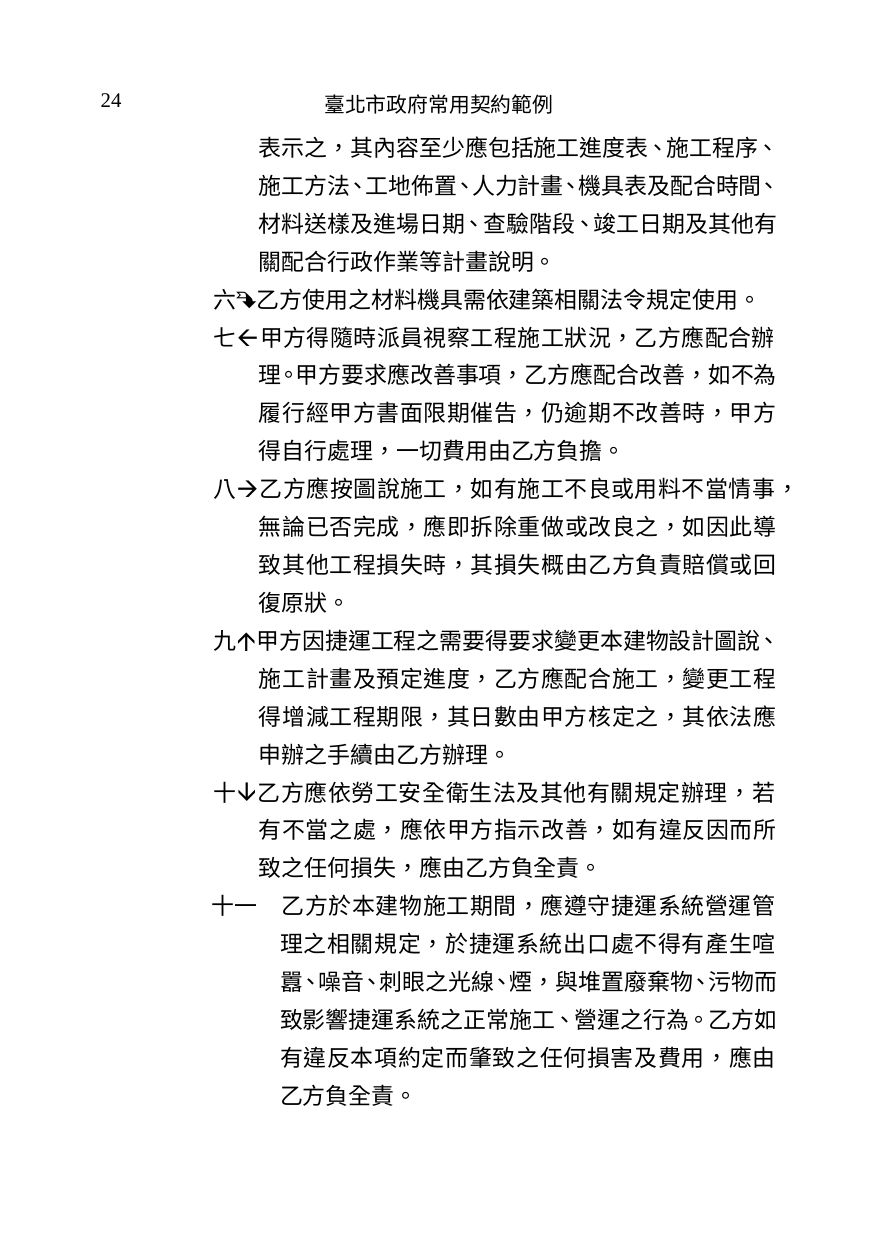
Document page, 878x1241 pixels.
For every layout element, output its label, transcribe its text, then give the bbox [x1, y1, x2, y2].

text 十乙方應依勞工安全衛生法及其他有關規定辦理，若有不當之處，應依甲方指示改善，如有違反因而所致之任何損失，應由乙方負全責。 [213, 772, 777, 886]
text 十一 乙方於本建物施工期間，應遵守捷運系統營運管理之相關規定，於捷運系統出口處不得有產生喧囂、噪音、刺眼之光線、煙，與堆置廢棄物、污物而致影響捷運系統之正常施工、營運之行為。乙方如有違反本項約定而肇致之任何損害及費用，應由乙方負全責。 [211, 886, 777, 1113]
text 五施工計畫應以工程作業網狀流程圖、說明書、圖表等表示之，其內容至少應包括施工進度表、施工程序、施工方法、工地佈置、人力計畫、機具表及配合時間、材料送樣及進場日期、查驗階段、竣工日期及其他有關配合行政作業等計畫說明。 [213, 127, 777, 279]
text 八乙方應按圖說施工，如有施工不良或用料不當情事，無論已否完成，應即拆除重做或改良之，如因此導致其他工程損失時，其損失概由乙方負責賠償或回復原狀。 [213, 469, 777, 620]
text 六乙方使用之材料機具需依建築相關法令規定使用。 [213, 279, 777, 317]
text 七甲方得隨時派員視察工程施工狀況，乙方應配合辦理。甲方要求應改善事項，乙方應配合改善，如不為履行經甲方書面限期催告，仍逾期不改善時，甲方得自行處理，一切費用由乙方負擔。 [213, 317, 777, 469]
text 九甲方因捷運工程之需要得要求變更本建物設計圖說、施工計畫及預定進度，乙方應配合施工，變更工程得增減工程期限，其日數由甲方核定之，其依法應申辦之手續由乙方辦理。 [213, 620, 777, 772]
